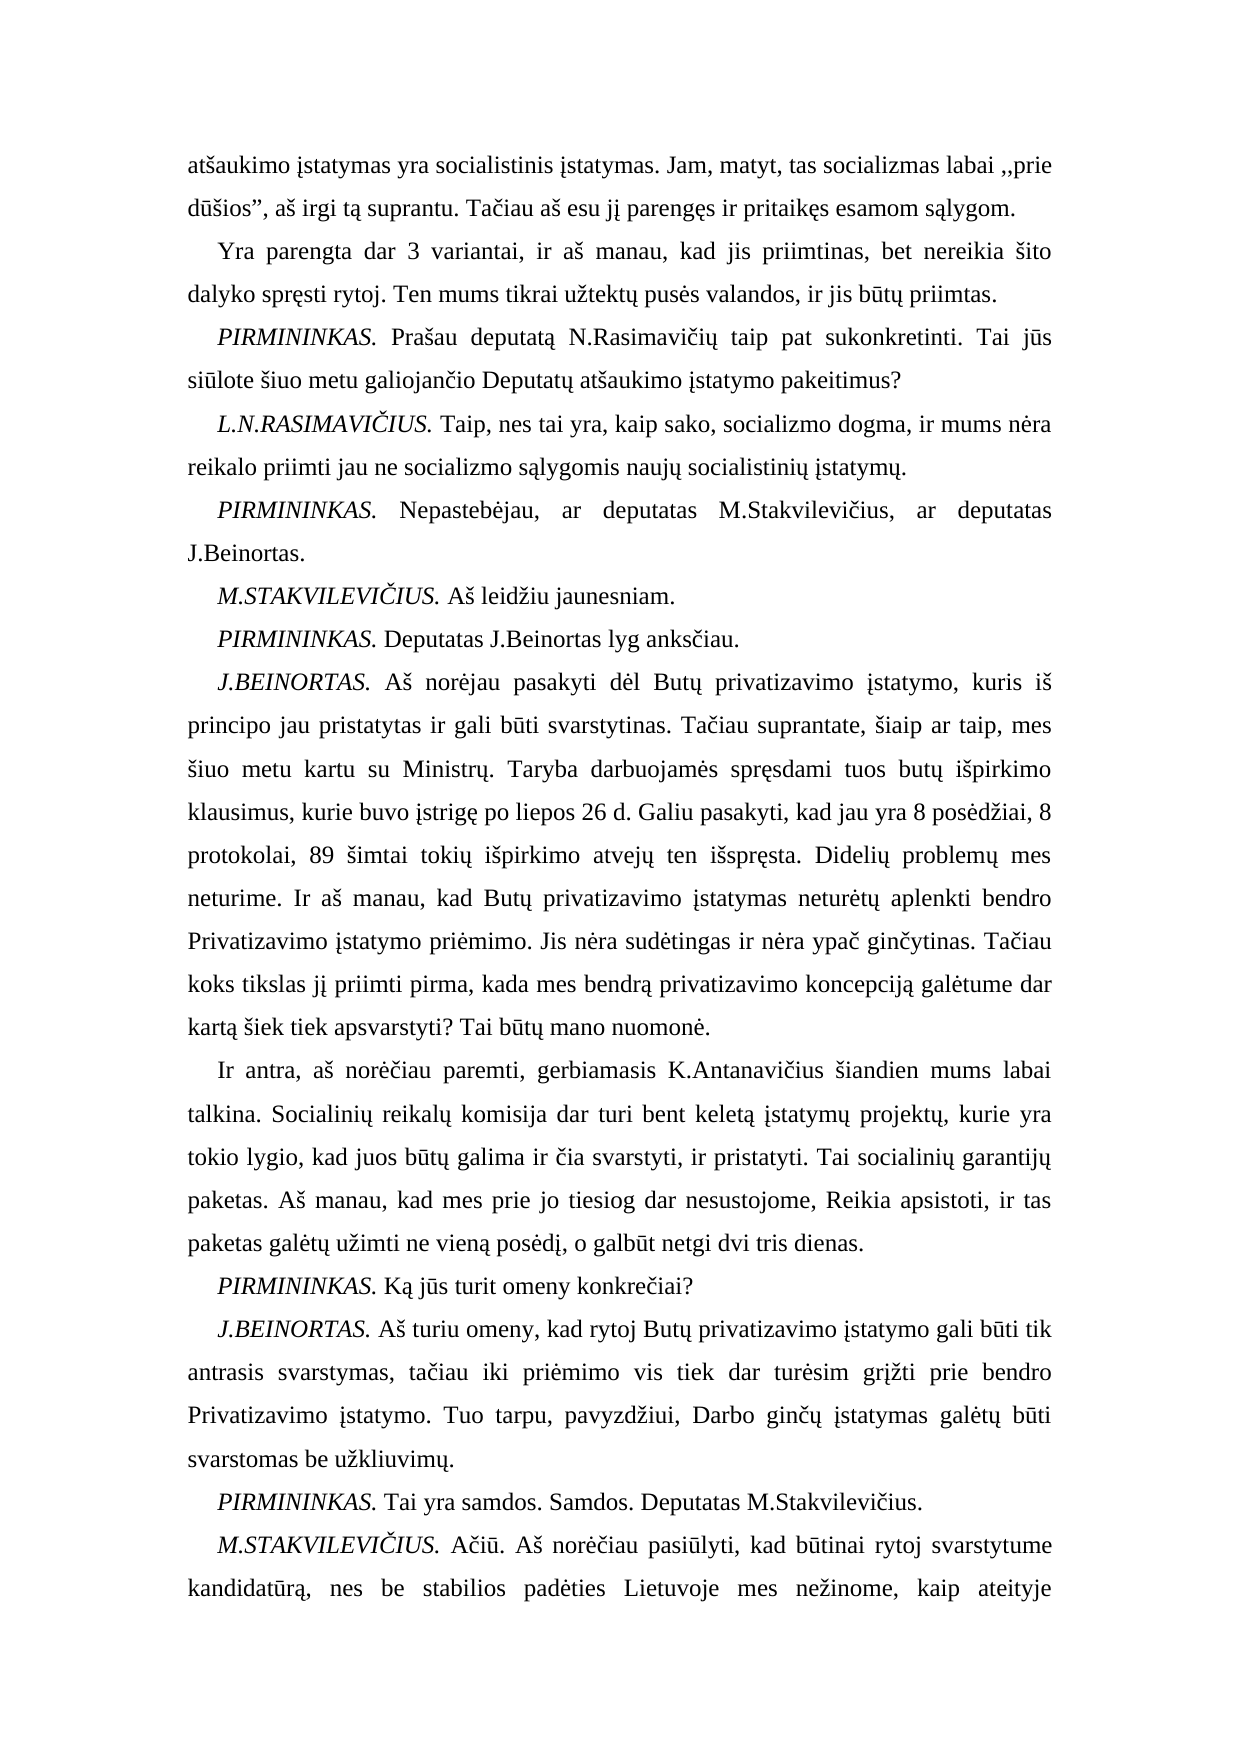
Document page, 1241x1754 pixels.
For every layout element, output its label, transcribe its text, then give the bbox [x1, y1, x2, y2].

text L.N.RASIMAVIČIUS. Taip, nes tai yra, kaip sako, socializmo dogma, ir mums nėra reikalo priimti jau ne socializmo sąlygomis naujų socialistinių įstatymų. [187, 409, 1053, 481]
text J.BEINORTAS. Aš norėjau pasakyti dėl Butų privatizavimo įstatymo, kuris iš principo jau pristatytas ir gali būti svarstytinas. Tačiau suprantate, šiaip ar taip, mes šiuo metu kartu su Ministrų. Taryba darbuojamės spręsdami tuos butų išpirkimo klausimus, kurie buvo įstrigę po liepos 26 d. Galiu pasakyti, kad jau yra 8 posėdžiai, 8 protokolai, 89 šimtai tokių išpirkimo atvejų ten išspręsta. Didelių problemų mes neturime. Ir aš manau, kad Butų privatizavimo įstatymas neturėtų aplenkti bendro Privatizavimo įstatymo priėmimo. Jis nėra sudėtingas ir nėra ypač ginčytinas. Tačiau koks tikslas jį priimti pirma, kada mes bendrą privatizavimo koncepciją galėtume dar kartą šiek tiek apsvarstyti? Tai būtų mano nuomonė. [187, 667, 1053, 1041]
text atšaukimo įstatymas yra socialistinis įstatymas. Jam, matyt, tas socializmas labai ,,prie dūšios”, aš irgi tą suprantu. Tačiau aš esu jį parengęs ir pritaikęs esamom sąlygom. [187, 150, 1053, 222]
text J.BEINORTAS. Aš turiu omeny, kad rytoj Butų privatizavimo įstatymo gali būti tik antrasis svarstymas, tačiau iki priėmimo vis tiek dar turėsim grįžti prie bendro Privatizavimo įstatymo. Tuo tarpu, pavyzdžiui, Darbo ginčų įstatymas galėtų būti svarstomas be užkliuvimų. [187, 1314, 1053, 1472]
text M.STAKVILEVIČIUS. Aš leidžiu jaunesniam. [187, 581, 1053, 610]
text Yra parengta dar 3 variantai, ir aš manau, kad jis priimtinas, bet nereikia šito dalyko spręsti rytoj. Ten mums tikrai užtektų pusės valandos, ir jis būtų priimtas. [187, 236, 1053, 308]
text M.STAKVILEVIČIUS. Ačiū. Aš norėčiau pasiūlyti, kad būtinai rytoj svarstytume kandidatūrą, nes be stabilios padėties Lietuvoje mes nežinome, kaip ateityje [187, 1530, 1053, 1602]
text PIRMININKAS. Tai yra samdos. Samdos. Deputatas M.Stakvilevičius. [187, 1487, 1053, 1516]
text PIRMININKAS. Prašau deputatą N.Rasimavičių taip pat sukonkretinti. Tai jūs siūlote šiuo metu galiojančio Deputatų atšaukimo įstatymo pakeitimus? [187, 322, 1053, 394]
text Ir antra, aš norėčiau paremti, gerbiamasis K.Antanavičius šiandien mums labai talkina. Socialinių reikalų komisija dar turi bent keletą įstatymų projektų, kurie yra tokio lygio, kad juos būtų galima ir čia svarstyti, ir pristatyti. Tai socialinių garantijų paketas. Aš manau, kad mes prie jo tiesiog dar nesustojome, Reikia apsistoti, ir tas paketas galėtų užimti ne vieną posėdį, o galbūt netgi dvi tris dienas. [187, 1056, 1053, 1257]
text PIRMININKAS. Deputatas J.Beinortas lyg anksčiau. [187, 624, 1053, 653]
text PIRMININKAS. Ką jūs turit omeny konkrečiai? [187, 1271, 1053, 1300]
text PIRMININKAS. Nepastebėjau, ar deputatas M.Stakvilevičius, ar deputatas J.Beinortas. [187, 495, 1053, 567]
